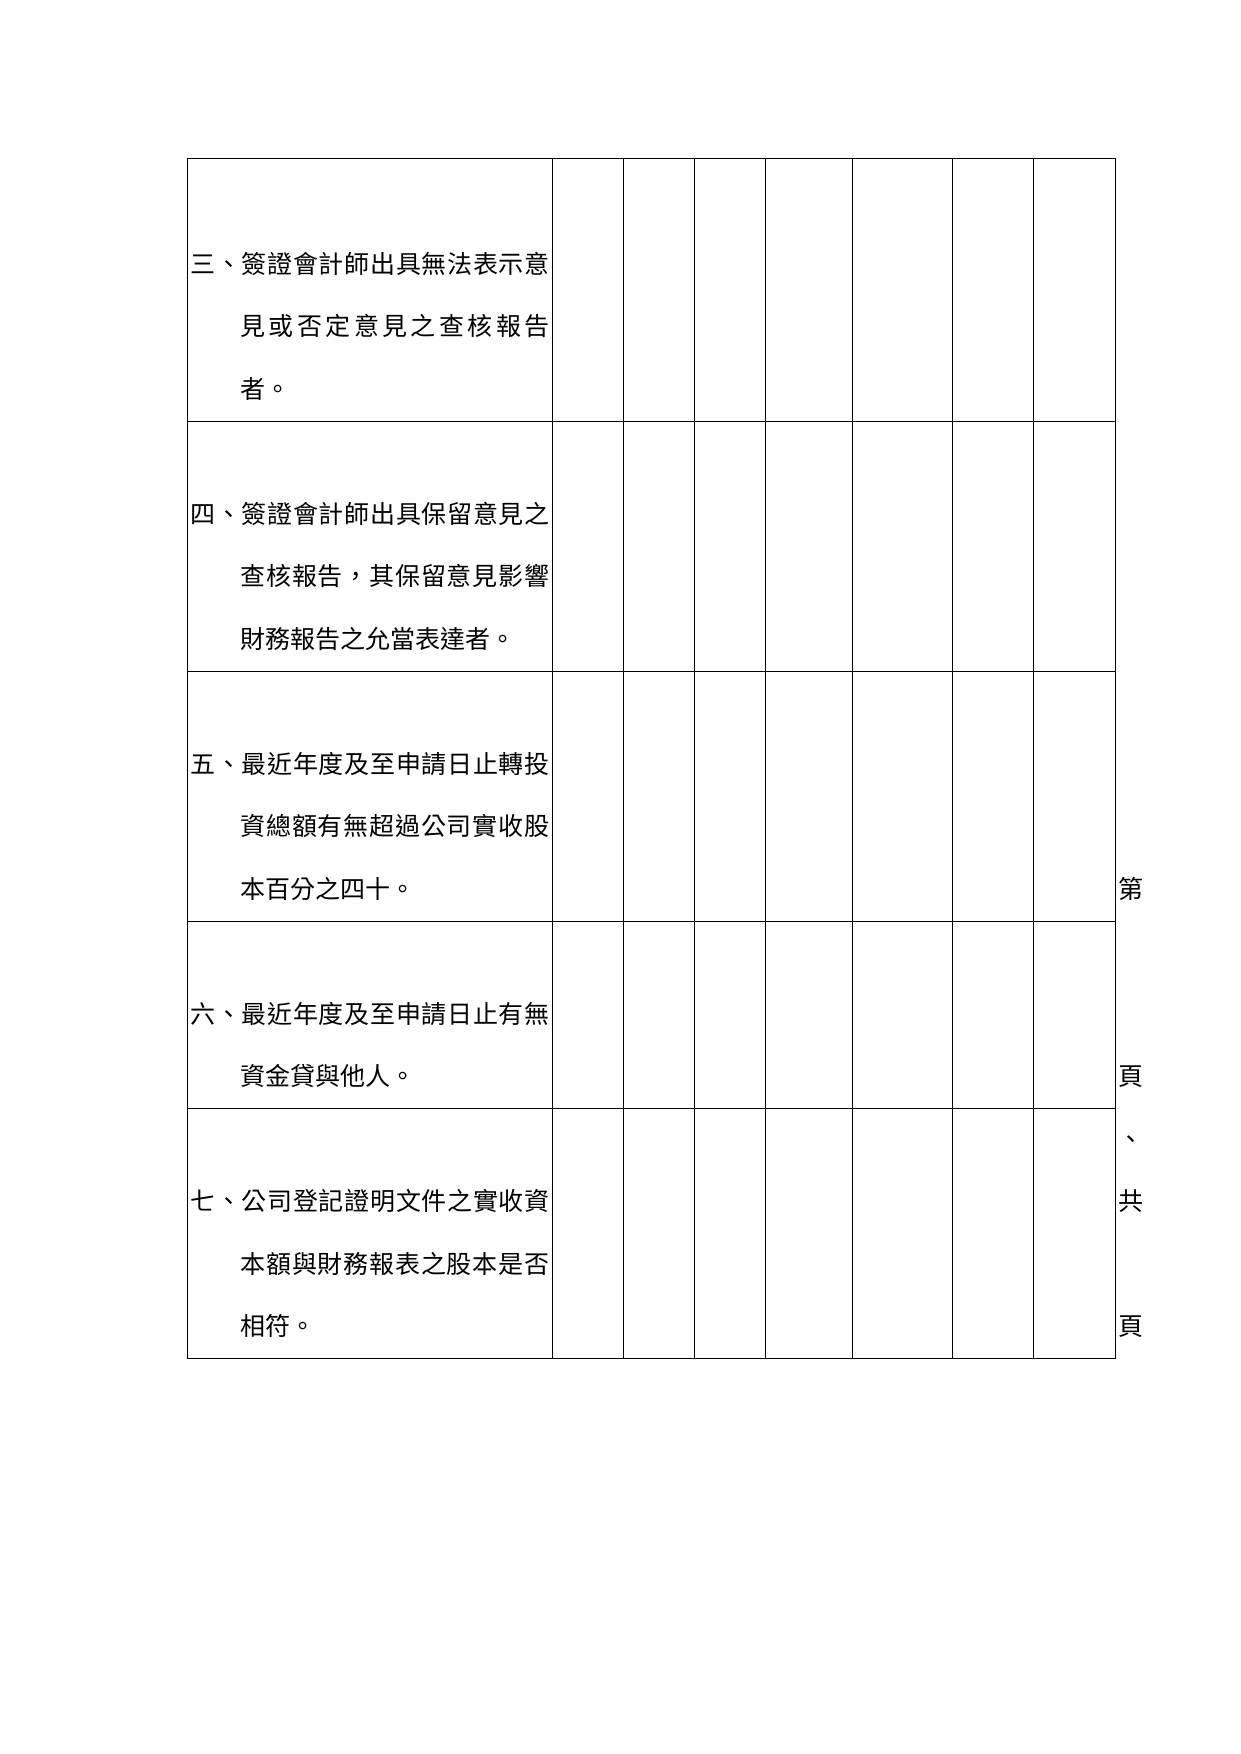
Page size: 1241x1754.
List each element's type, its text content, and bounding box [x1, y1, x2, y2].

table_cell [695, 1109, 765, 1358]
table_cell [624, 922, 694, 1108]
table_cell [624, 1109, 694, 1358]
table_cell [695, 672, 765, 921]
table_cell [766, 1109, 852, 1358]
table_cell [953, 1109, 1033, 1358]
table_cell [553, 1109, 623, 1358]
table_cell [624, 422, 694, 671]
table_cell [553, 422, 623, 671]
table_cell [853, 1109, 952, 1358]
table_cell [1034, 422, 1115, 671]
table_cell 六、最近年度及至申請日止有無資金貸與他人。 [188, 922, 552, 1108]
table_cell 三、簽證會計師出具無法表示意見或否定意見之查核報告者。 [188, 159, 552, 421]
table_cell [553, 159, 623, 421]
table_cell [953, 922, 1033, 1108]
table_cell [1034, 1109, 1115, 1358]
table_cell [695, 922, 765, 1108]
table_cell [553, 672, 623, 921]
table_cell [853, 672, 952, 921]
table_cell [953, 672, 1033, 921]
table_cell [695, 422, 765, 671]
table_cell [853, 922, 952, 1108]
table_cell [766, 422, 852, 671]
table_cell 五、最近年度及至申請日止轉投資總額有無超過公司實收股本百分之四十。 [188, 672, 552, 921]
table_cell [1034, 159, 1115, 421]
table_cell [766, 922, 852, 1108]
table_cell [553, 922, 623, 1108]
table_cell [766, 159, 852, 421]
table_cell [953, 159, 1033, 421]
table_header 第 頁 、 共 頁 [1116, 158, 1240, 1358]
table_cell [853, 159, 952, 421]
table_cell [766, 672, 852, 921]
table_cell [624, 159, 694, 421]
table_cell [624, 672, 694, 921]
table_cell 七、公司登記證明文件之實收資本額與財務報表之股本是否相符。 [188, 1109, 552, 1358]
table_cell [1034, 672, 1115, 921]
table_cell [853, 422, 952, 671]
table_cell [695, 159, 765, 421]
table_cell [953, 422, 1033, 671]
table_cell 四、簽證會計師出具保留意見之查核報告，其保留意見影響財務報告之允當表達者。 [188, 422, 552, 671]
table_cell [1034, 922, 1115, 1108]
